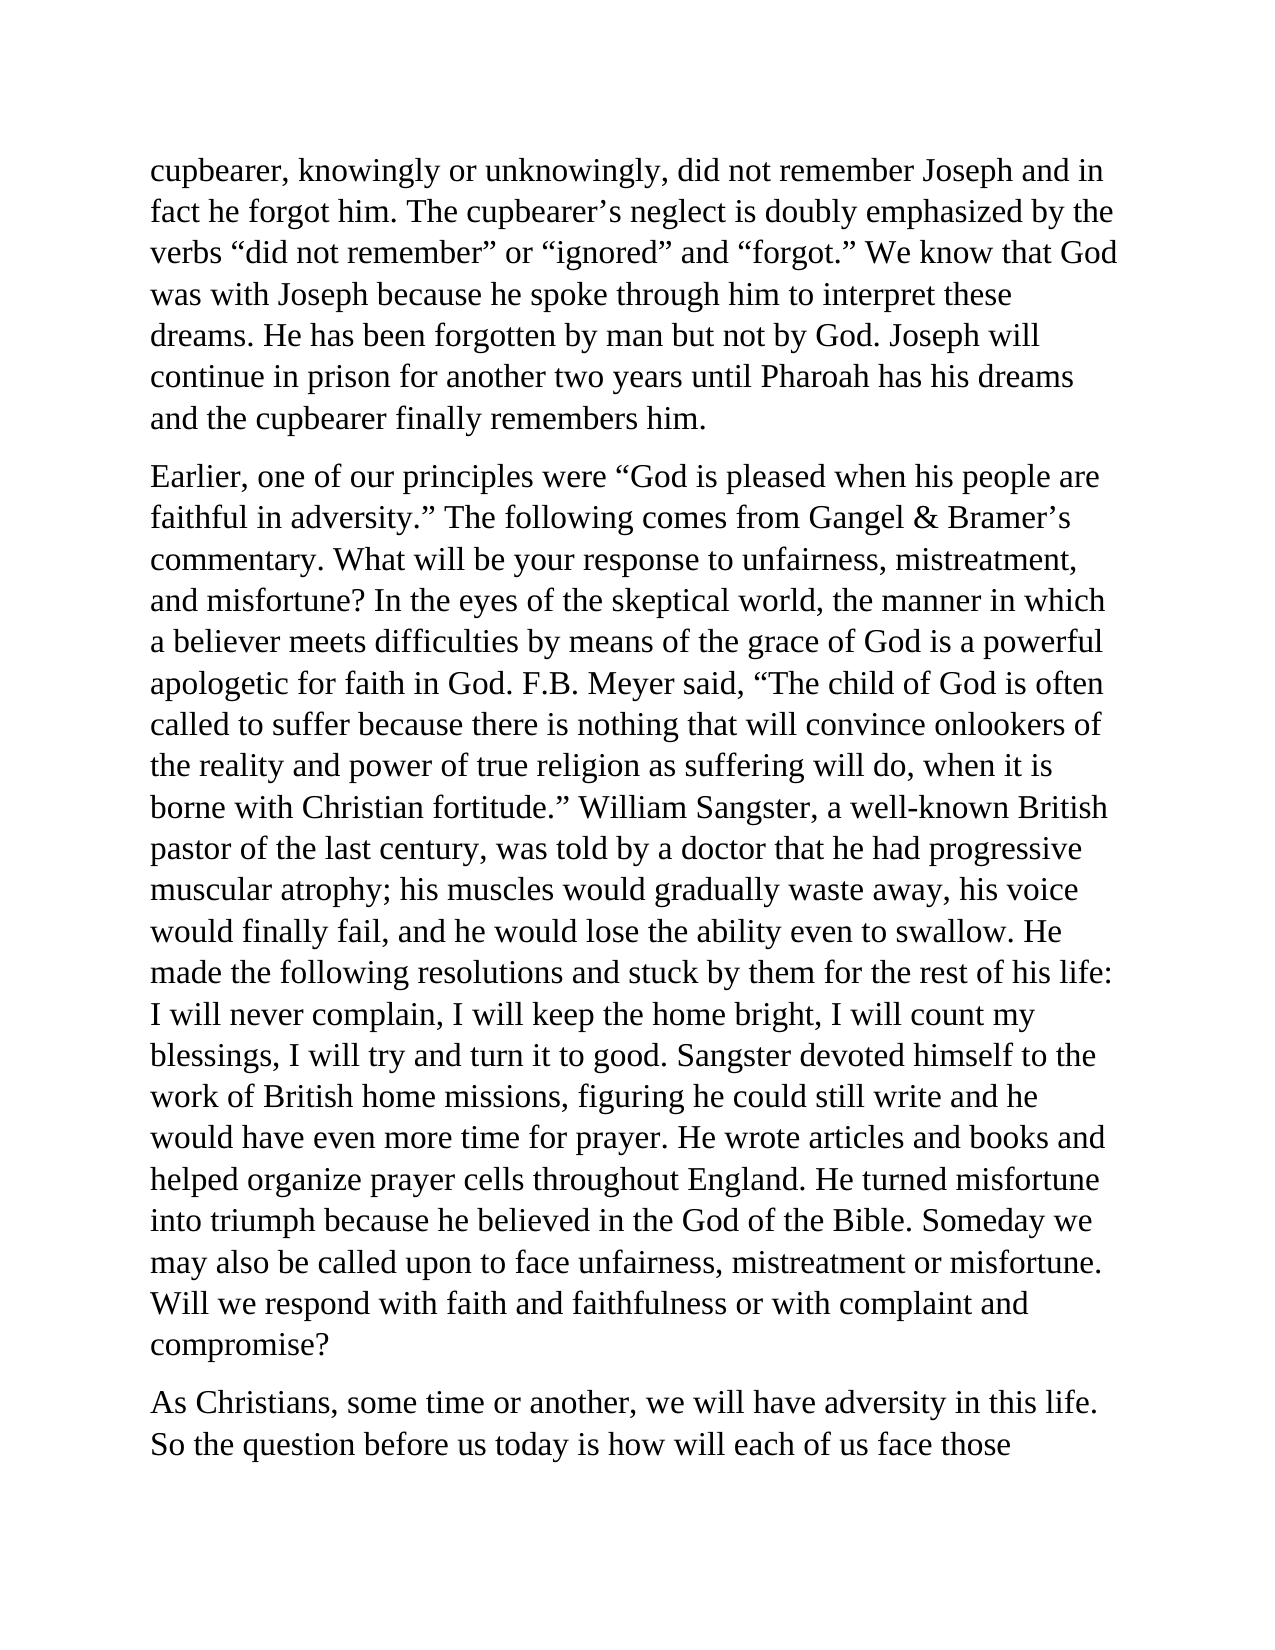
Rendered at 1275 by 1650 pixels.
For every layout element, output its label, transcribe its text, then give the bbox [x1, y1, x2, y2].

text As Christians, some time or another, we will have adversity in this life. So the question before us today is how will each of us face those [150, 1383, 1125, 1462]
text cupbearer, knowingly or unknowingly, did not remember Joseph and in fact he forgot him. The cupbearer’s neglect is doubly emphasized by the verbs “did not remember” or “ignored” and “forgot.” We know that God was with Joseph because he spoke through him to interpret these dreams. He has been forgotten by man but not by God. Joseph will continue in prison for another two years until Pharoah has his dreams and the cupbearer finally remembers him. [150, 150, 1125, 436]
text Earlier, one of our principles were “God is pleased when his people are faithful in adversity.” The following comes from Gangel & Bramer’s commentary. What will be your response to unfairness, mistreatment, and misfortune? In the eyes of the skeptical world, the manner in which a believer meets difficulties by means of the grace of God is a powerful apologetic for faith in God. F.B. Meyer said, “The child of God is often called to suffer because there is nothing that will convince onlookers of the reality and power of true religion as suffering will do, when it is borne with Christian fortitude.” William Sangster, a well-known British pastor of the last century, was told by a doctor that he had progressive muscular atrophy; his muscles would gradually waste away, his voice would finally fail, and he would lose the ability even to swallow. He made the following resolutions and stuck by them for the rest of his life: I will never complain, I will keep the home bright, I will count my blessings, I will try and turn it to good. Sangster devoted himself to the work of British home missions, figuring he could still write and he would have even more time for prayer. He wrote articles and books and helped organize prayer cells throughout England. He turned misfortune into triumph because he believed in the God of the Bible. Someday we may also be called upon to face unfairness, mistreatment or misfortune. Will we respond with faith and faithfulness or with complaint and compromise? [150, 456, 1125, 1363]
